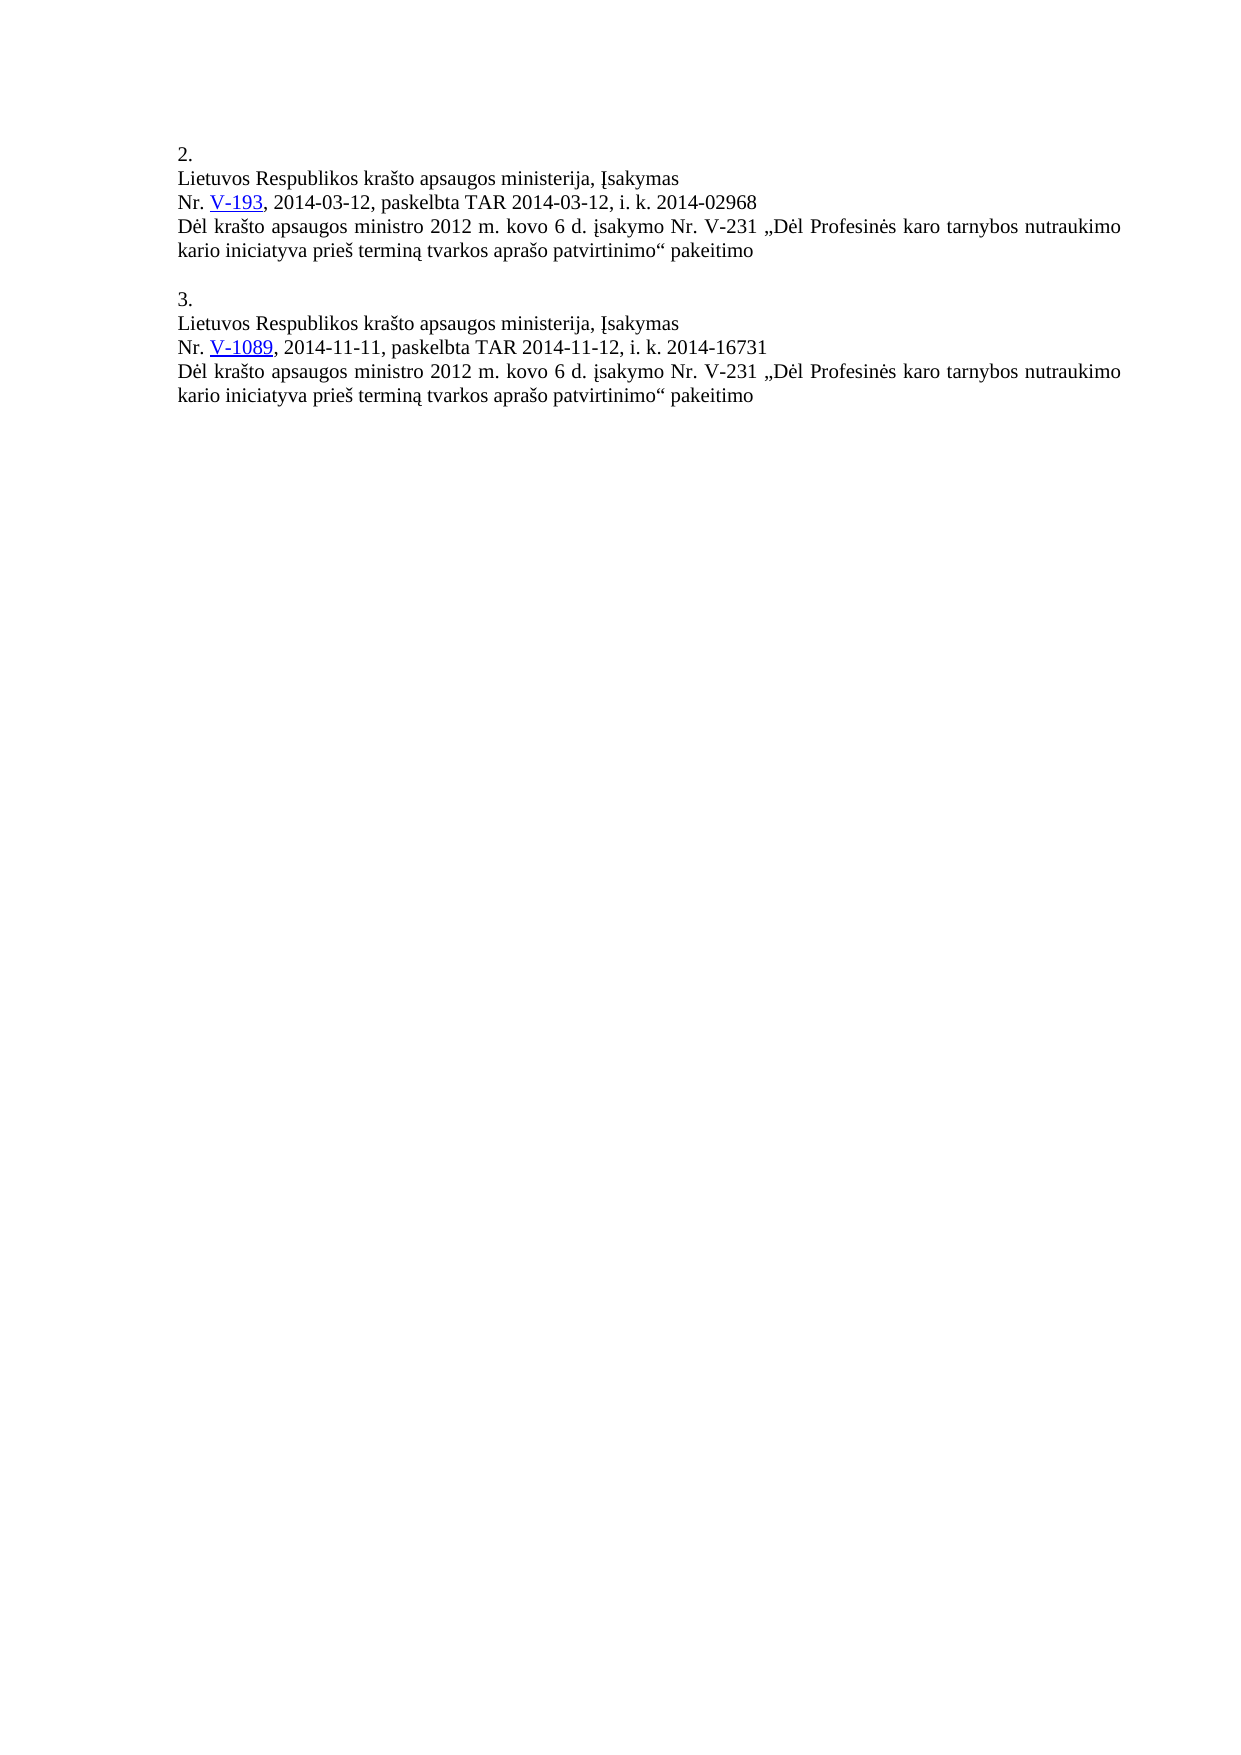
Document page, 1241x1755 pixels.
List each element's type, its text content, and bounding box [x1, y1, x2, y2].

text 3. [177, 287, 1122, 311]
text Dėl krašto apsaugos ministro 2012 m. kovo 6 d. įsakymo Nr. V-231 „Dėl Profesinės karo tarnybos nutraukimo kario iniciatyva prieš terminą tvarkos aprašo patvirtinimo“ pakeitimo [177, 214, 1122, 262]
text Nr. V-1089, 2014-11-11, paskelbta TAR 2014-11-12, i. k. 2014-16731 [177, 335, 1122, 359]
text Dėl krašto apsaugos ministro 2012 m. kovo 6 d. įsakymo Nr. V-231 „Dėl Profesinės karo tarnybos nutraukimo kario iniciatyva prieš terminą tvarkos aprašo patvirtinimo“ pakeitimo [177, 359, 1122, 407]
text 2. [177, 142, 1122, 166]
text Nr. V-193, 2014-03-12, paskelbta TAR 2014-03-12, i. k. 2014-02968 [177, 190, 1122, 214]
text Lietuvos Respublikos krašto apsaugos ministerija, Įsakymas [177, 166, 1122, 190]
text Lietuvos Respublikos krašto apsaugos ministerija, Įsakymas [177, 311, 1122, 335]
